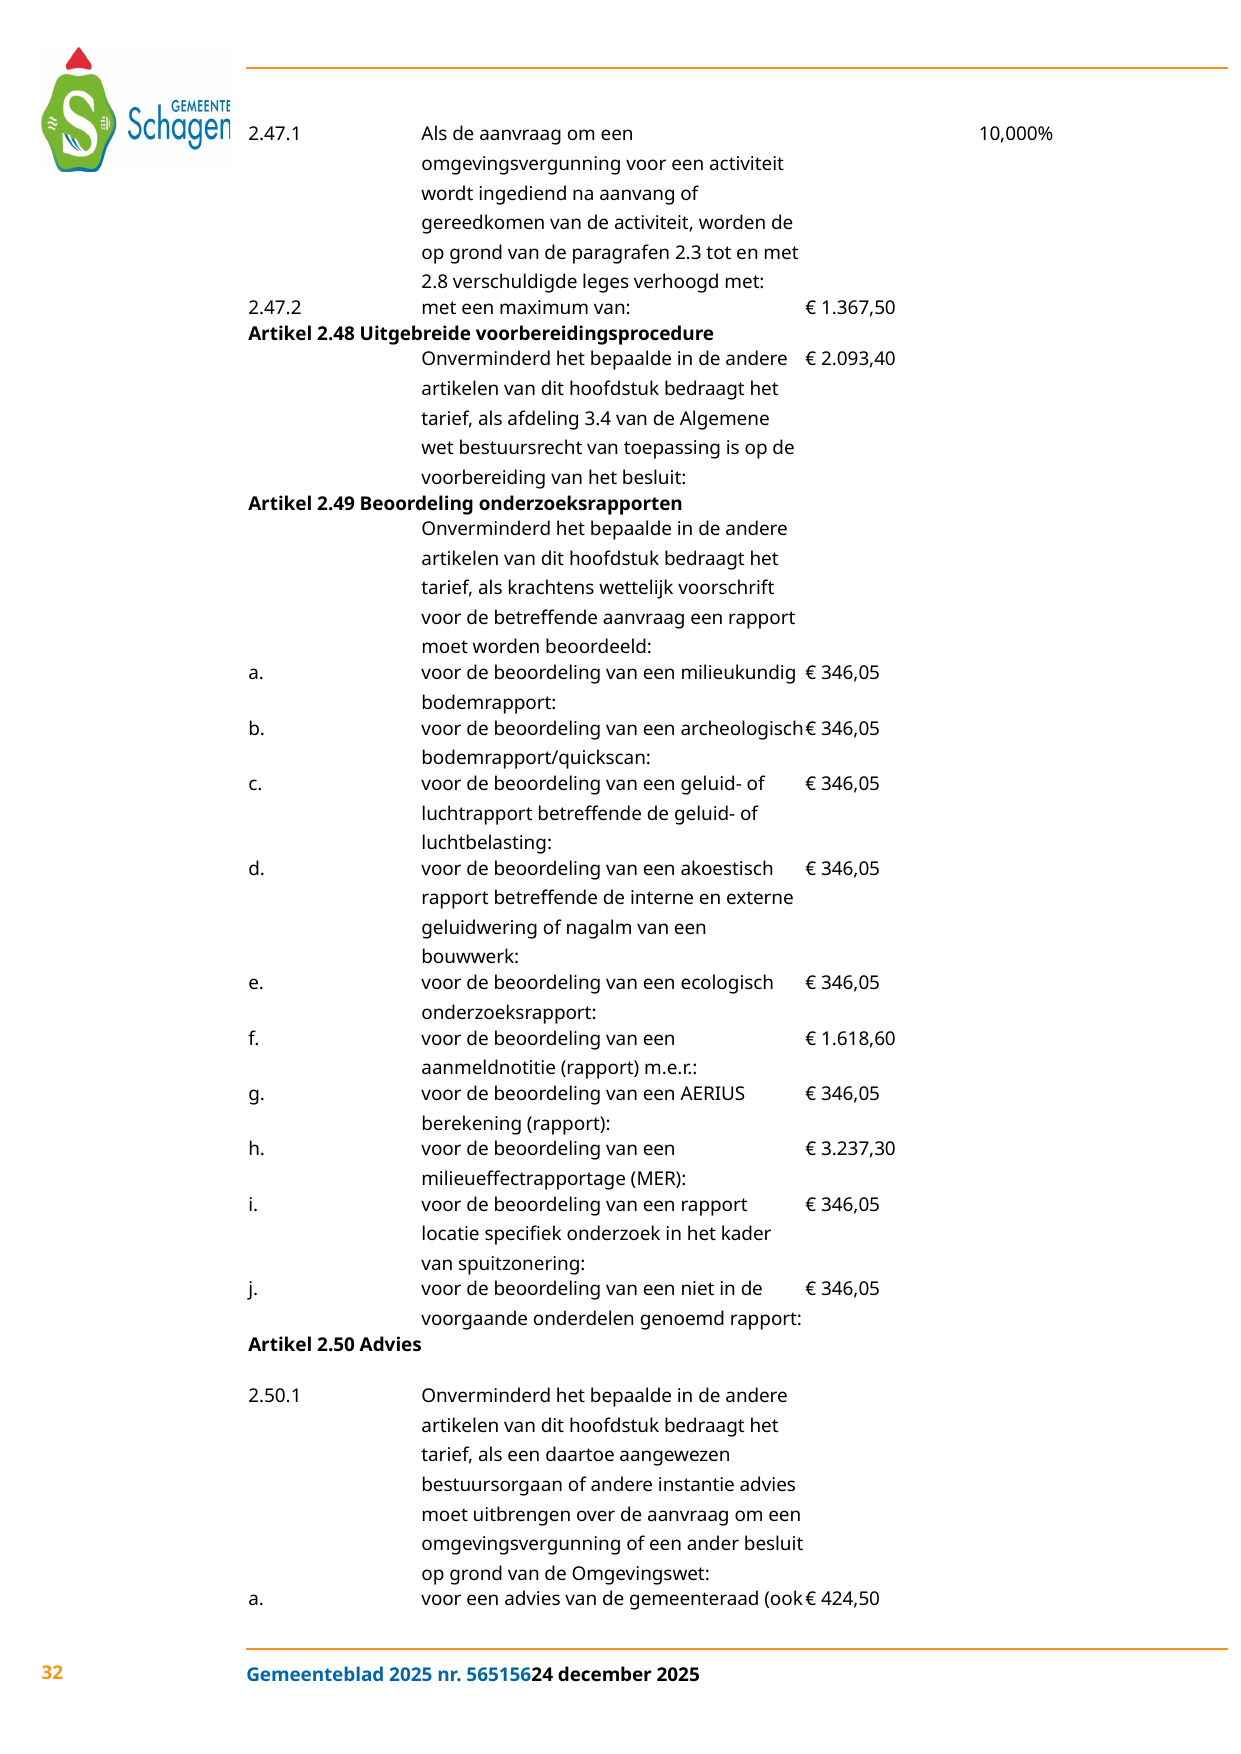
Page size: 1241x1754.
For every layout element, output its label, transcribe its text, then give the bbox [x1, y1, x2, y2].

table_cell voor de beoordeling van een archeologisch bodemrapport/quickscan: [421, 715, 805, 770]
table_cell j. [248, 1276, 421, 1331]
table_cell [421, 95, 805, 121]
table_cell c. [248, 770, 421, 855]
table_cell f. [248, 1025, 421, 1080]
table_cell [979, 1025, 1152, 1080]
table_cell voor de beoordeling van een milieueffectrapportage (MER): [421, 1135, 805, 1191]
table_cell voor de beoordeling van een milieukundig bodemrapport: [421, 660, 805, 715]
table_cell [979, 1586, 1152, 1611]
table_cell 2.47.2 [248, 294, 421, 320]
table_cell € 346,05 [805, 660, 978, 715]
table_cell [421, 1357, 805, 1382]
table_cell i. [248, 1191, 421, 1276]
table_cell € 424,50 [805, 1586, 978, 1611]
table_cell Onverminderd het bepaalde in de andere artikelen van dit hoofdstuk bedraagt het tarief, als een daartoe aangewezen bestuursorgaan of andere instantie advies moet uitbrengen over de aanvraag om een omgevingsvergunning of een ander besluit op grond van de Omgevingswet: [421, 1383, 805, 1586]
table_cell € 346,05 [805, 1276, 978, 1331]
table_cell [979, 1080, 1152, 1135]
table_cell € 346,05 [805, 770, 978, 855]
table_cell [979, 1383, 1152, 1586]
table_cell Artikel 2.49 Beoordeling onderzoeksrapporten [248, 490, 978, 515]
table_cell [979, 660, 1152, 715]
table_cell [979, 1276, 1152, 1331]
table_cell [979, 294, 1152, 320]
table_cell € 1.618,60 [805, 1025, 978, 1080]
table_cell [979, 515, 1152, 659]
table_cell d. [248, 855, 421, 969]
table_cell € 1.367,50 [805, 294, 978, 320]
table_cell [979, 970, 1152, 1025]
table_cell e. [248, 970, 421, 1025]
table_cell Onverminderd het bepaalde in de andere artikelen van dit hoofdstuk bedraagt het tarief, als krachtens wettelijk voorschrift voor de betreffende aanvraag een rapport moet worden beoordeeld: [421, 515, 805, 659]
table_cell [979, 855, 1152, 969]
table_cell [979, 95, 1152, 121]
table_cell € 346,05 [805, 1080, 978, 1135]
table_cell € 3.237,30 [805, 1135, 978, 1191]
table_cell met een maximum van: [421, 294, 805, 320]
table_cell [805, 515, 978, 659]
table_cell [805, 1383, 978, 1586]
table_cell [248, 515, 421, 659]
table_cell voor de beoordeling van een geluid- of luchtrapport betreffende de geluid- of luchtbelasting: [421, 770, 805, 855]
table_cell voor de beoordeling van een aanmeldnotitie (rapport) m.e.r.: [421, 1025, 805, 1080]
table_cell 2.50.1 [248, 1383, 421, 1586]
table_cell € 346,05 [805, 970, 978, 1025]
table_cell € 346,05 [805, 1191, 978, 1276]
table_cell a. [248, 660, 421, 715]
table_cell Artikel 2.50 Advies [248, 1331, 978, 1357]
table_cell h. [248, 1135, 421, 1191]
table_cell [979, 346, 1152, 490]
table_cell [805, 1357, 978, 1382]
table_cell [979, 715, 1152, 770]
table_cell a. [248, 1586, 421, 1611]
table_cell € 346,05 [805, 715, 978, 770]
table_cell [979, 770, 1152, 855]
table_cell g. [248, 1080, 421, 1135]
table_cell voor de beoordeling van een akoestisch rapport betreffende de interne en externe geluidwering of nagalm van een bouwwerk: [421, 855, 805, 969]
table_cell b. [248, 715, 421, 770]
table_cell Artikel 2.48 Uitgebreide voorbereidingsprocedure [248, 320, 978, 346]
table_cell Onverminderd het bepaalde in de andere artikelen van dit hoofdstuk bedraagt het tarief, als afdeling 3.4 van de Algemene wet bestuursrecht van toepassing is op de voorbereiding van het besluit: [421, 346, 805, 490]
table_cell € 2.093,40 [805, 346, 978, 490]
table_cell [979, 1135, 1152, 1191]
table_cell 2.47.1 [248, 121, 421, 294]
table_cell [248, 346, 421, 490]
table_cell voor de beoordeling van een rapport locatie specifiek onderzoek in het kader van spuitzonering: [421, 1191, 805, 1276]
table_cell voor de beoordeling van een AERIUS berekening (rapport): [421, 1080, 805, 1135]
table_cell 10,000% [979, 121, 1152, 294]
table_cell voor de beoordeling van een niet in de voorgaande onderdelen genoemd rapport: [421, 1276, 805, 1331]
table_cell [979, 1357, 1152, 1382]
table_cell € 346,05 [805, 855, 978, 969]
table_cell Als de aanvraag om een omgevingsvergunning voor een activiteit wordt ingediend na aanvang of gereedkomen van de activiteit, worden de op grond van de paragrafen 2.3 tot en met 2.8 verschuldigde leges verhoogd met: [421, 121, 805, 294]
picture [41, 47, 231, 172]
table_cell voor een advies van de gemeenteraad (ook [421, 1586, 805, 1611]
table_cell [805, 95, 978, 121]
table_cell [248, 95, 421, 121]
table_cell voor de beoordeling van een ecologisch onderzoeksrapport: [421, 970, 805, 1025]
table_cell [979, 1191, 1152, 1276]
table_cell [248, 1357, 421, 1382]
table_cell [805, 121, 978, 294]
